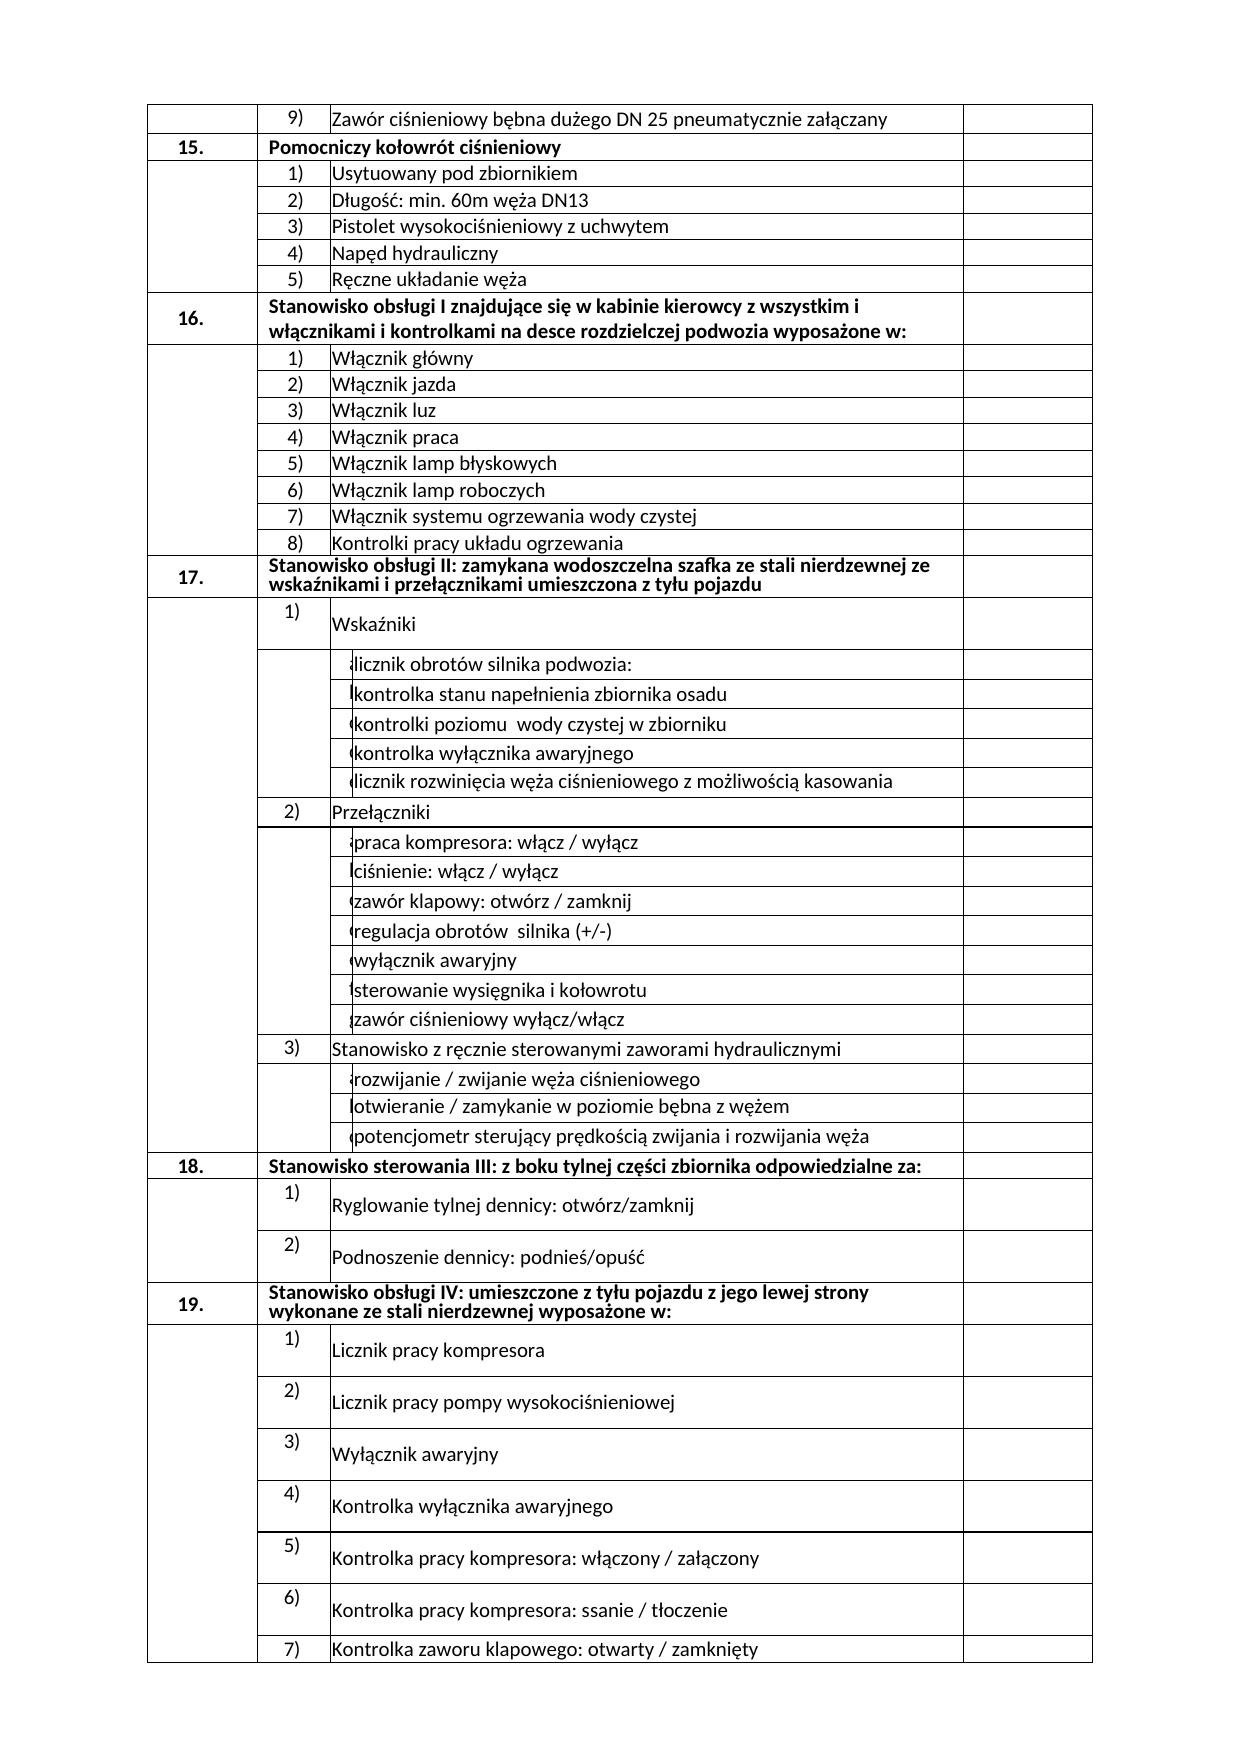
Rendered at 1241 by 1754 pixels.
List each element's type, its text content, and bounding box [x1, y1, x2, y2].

table_cell [964, 398, 1092, 423]
table_cell Wyłącznik awaryjny [331, 1429, 963, 1479]
table_cell [258, 1325, 330, 1376]
table_cell [964, 1636, 1092, 1662]
table_cell kontrolka wyłącznika awaryjnego [353, 739, 963, 767]
table_cell [964, 1005, 1092, 1033]
table_cell [331, 1005, 352, 1033]
table_cell [964, 240, 1092, 265]
table_cell [964, 1094, 1092, 1122]
table_cell [148, 1153, 257, 1178]
table_cell Stanowisko obsługi I znajdujące się w kabinie kierowcy z wszystkim i włącznikami i kontrolkami na desce rozdzielczej podwozia wyposażone w: [258, 293, 963, 344]
table_cell [258, 1481, 330, 1531]
table_cell [964, 798, 1092, 826]
table_cell [964, 1481, 1092, 1531]
table_cell [964, 187, 1092, 212]
table_cell [964, 451, 1092, 476]
table_cell [964, 477, 1092, 502]
table_cell [258, 1377, 330, 1428]
table_cell Kontrolka pracy kompresora: włączony / załączony [331, 1533, 963, 1583]
table_cell Ręczne układanie węża [331, 266, 963, 292]
table_cell [148, 105, 257, 133]
table_cell Wskaźniki [331, 598, 963, 649]
table_cell [258, 266, 330, 292]
table_cell [331, 650, 352, 678]
table_cell Napęd hydrauliczny [331, 240, 963, 265]
table_cell Stanowisko sterowania III: z boku tylnej części zbiornika odpowiedzialne za: [258, 1153, 963, 1178]
table_cell [964, 739, 1092, 767]
table_cell [964, 1035, 1092, 1063]
table_cell [258, 1636, 330, 1662]
table_cell [331, 1094, 352, 1122]
table_cell [148, 556, 257, 597]
table_cell Licznik pracy kompresora [331, 1325, 963, 1376]
table_cell [964, 266, 1092, 292]
table_cell [964, 214, 1092, 239]
table_cell [964, 650, 1092, 678]
table_cell [964, 598, 1092, 649]
table_cell rozwijanie / zwijanie węża ciśnieniowego [353, 1064, 963, 1093]
table_cell [331, 680, 352, 708]
table_cell [964, 709, 1092, 738]
table_cell [964, 556, 1092, 597]
table_cell [964, 975, 1092, 1004]
table_cell [964, 504, 1092, 529]
table_cell [258, 1231, 330, 1282]
table_cell [331, 1123, 352, 1152]
table_cell [331, 857, 352, 886]
table_cell [964, 857, 1092, 886]
table_cell [258, 477, 330, 502]
table_cell [258, 214, 330, 239]
table_cell [258, 598, 330, 649]
table_cell [331, 946, 352, 974]
table_cell Kontrolki pracy układu ogrzewania [331, 530, 963, 555]
table_cell praca kompresora: włącz / wyłącz [353, 828, 963, 856]
table_cell [964, 768, 1092, 797]
table_cell [331, 768, 352, 797]
table_cell [331, 975, 352, 1004]
table_cell Kontrolka pracy kompresora: ssanie / tłoczenie [331, 1584, 963, 1635]
table_cell [258, 187, 330, 212]
table_cell [148, 345, 257, 555]
table_cell Stanowisko obsługi II: zamykana wodoszczelna szafka ze stali nierdzewnej ze wskaźnikami i przełącznikami umieszczona z tyłu pojazdu [258, 556, 963, 597]
table_cell [331, 828, 352, 856]
table_cell zawór ciśnieniowy wyłącz/włącz [353, 1005, 963, 1033]
table_cell [258, 798, 330, 826]
table_cell potencjometr sterujący prędkością zwijania i rozwijania węża ciśnieniowego [353, 1123, 963, 1152]
table_cell sterowanie wysięgnika i kołowrotu [353, 975, 963, 1004]
table_cell [331, 887, 352, 915]
table_cell [964, 424, 1092, 449]
table_cell Kontrolka wyłącznika awaryjnego [331, 1481, 963, 1531]
table_cell [964, 1584, 1092, 1635]
table_cell [964, 1064, 1092, 1093]
table_cell [964, 530, 1092, 555]
table_cell [964, 946, 1092, 974]
table_cell regulacja obrotów silnika (+/-) [353, 916, 963, 945]
table_cell [258, 1584, 330, 1635]
table_cell [964, 1377, 1092, 1428]
table_cell Włącznik lamp roboczych [331, 477, 963, 502]
table_cell Kontrolka zaworu klapowego: otwarty / zamknięty [331, 1636, 963, 1662]
table_cell [964, 1283, 1092, 1324]
table_cell [148, 1325, 257, 1662]
table_cell [258, 1429, 330, 1479]
table_cell [258, 424, 330, 449]
table_cell [148, 134, 257, 159]
table_cell [258, 371, 330, 397]
table_cell [258, 398, 330, 423]
table_cell Włącznik luz [331, 398, 963, 423]
table_cell [964, 134, 1092, 159]
table_cell Usytuowany pod zbiornikiem [331, 161, 963, 186]
table_cell [964, 1123, 1092, 1152]
table_cell Włącznik lamp błyskowych [331, 451, 963, 476]
table_cell kontrolka stanu napełnienia zbiornika osadu [353, 680, 963, 708]
table_cell Włącznik jazda [331, 371, 963, 397]
table_cell [148, 293, 257, 344]
table_cell [964, 293, 1092, 344]
table_cell [964, 887, 1092, 915]
table_cell [964, 1533, 1092, 1583]
table_cell [258, 504, 330, 529]
table_cell Pomocniczy kołowrót ciśnieniowy [258, 134, 963, 159]
table_cell wyłącznik awaryjny [353, 946, 963, 974]
table_cell [964, 371, 1092, 397]
table_cell [258, 1533, 330, 1583]
table_cell [148, 1283, 257, 1324]
table_cell [964, 680, 1092, 708]
table_cell Włącznik praca [331, 424, 963, 449]
table_cell Stanowisko obsługi IV: umieszczone z tyłu pojazdu z jego lewej strony wykonane ze stali nierdzewnej wyposażone w: [258, 1283, 963, 1324]
table_cell [258, 1035, 330, 1063]
table_cell [964, 1325, 1092, 1376]
table_cell kontrolki poziomu wody czystej w zbiorniku [353, 709, 963, 738]
table_cell [331, 709, 352, 738]
table_cell [258, 650, 330, 797]
table_cell [258, 105, 330, 133]
table_cell [331, 1064, 352, 1093]
table_cell [964, 1179, 1092, 1230]
table_cell [964, 105, 1092, 133]
table_cell [258, 1064, 330, 1152]
table_cell Pistolet wysokociśnieniowy z uchwytem [331, 214, 963, 239]
table_cell ciśnienie: włącz / wyłącz [353, 857, 963, 886]
table_cell Długość: min. 60m węża DN13 [331, 187, 963, 212]
table_cell [964, 1429, 1092, 1479]
table_cell Przełączniki [331, 798, 963, 826]
table_cell [964, 916, 1092, 945]
table_cell zawór klapowy: otwórz / zamknij [353, 887, 963, 915]
table_cell [964, 1231, 1092, 1282]
table_cell [258, 345, 330, 370]
table_cell [258, 161, 330, 186]
table_cell otwieranie / zamykanie w poziomie bębna z wężem wysokociśnieniowym [353, 1094, 963, 1122]
table_cell Stanowisko z ręcznie sterowanymi zaworami hydraulicznymi [331, 1035, 963, 1063]
table_cell licznik rozwinięcia węża ciśnieniowego z możliwością kasowania wskazań [353, 768, 963, 797]
table_cell Zawór ciśnieniowy bębna dużego DN 25 pneumatycznie załączany [331, 105, 963, 133]
table_cell [258, 451, 330, 476]
table_cell [964, 161, 1092, 186]
table_cell licznik obrotów silnika podwozia: [353, 650, 963, 678]
table_cell Licznik pracy pompy wysokociśnieniowej [331, 1377, 963, 1428]
table_cell Ryglowanie tylnej dennicy: otwórz/zamknij [331, 1179, 963, 1230]
table_cell [331, 739, 352, 767]
table_cell [258, 530, 330, 555]
table_cell [258, 240, 330, 265]
table_cell [148, 161, 257, 292]
table_cell [964, 1153, 1092, 1178]
table_cell [148, 1179, 257, 1282]
table_cell [331, 916, 352, 945]
table_cell Włącznik systemu ogrzewania wody czystej [331, 504, 963, 529]
table_cell [964, 345, 1092, 370]
table_cell [258, 1179, 330, 1230]
table_cell Podnoszenie dennicy: podnieś/opuść [331, 1231, 963, 1282]
table_cell Włącznik główny [331, 345, 963, 370]
table_cell [148, 598, 257, 1152]
table_cell [258, 828, 330, 1033]
table_cell [964, 828, 1092, 856]
